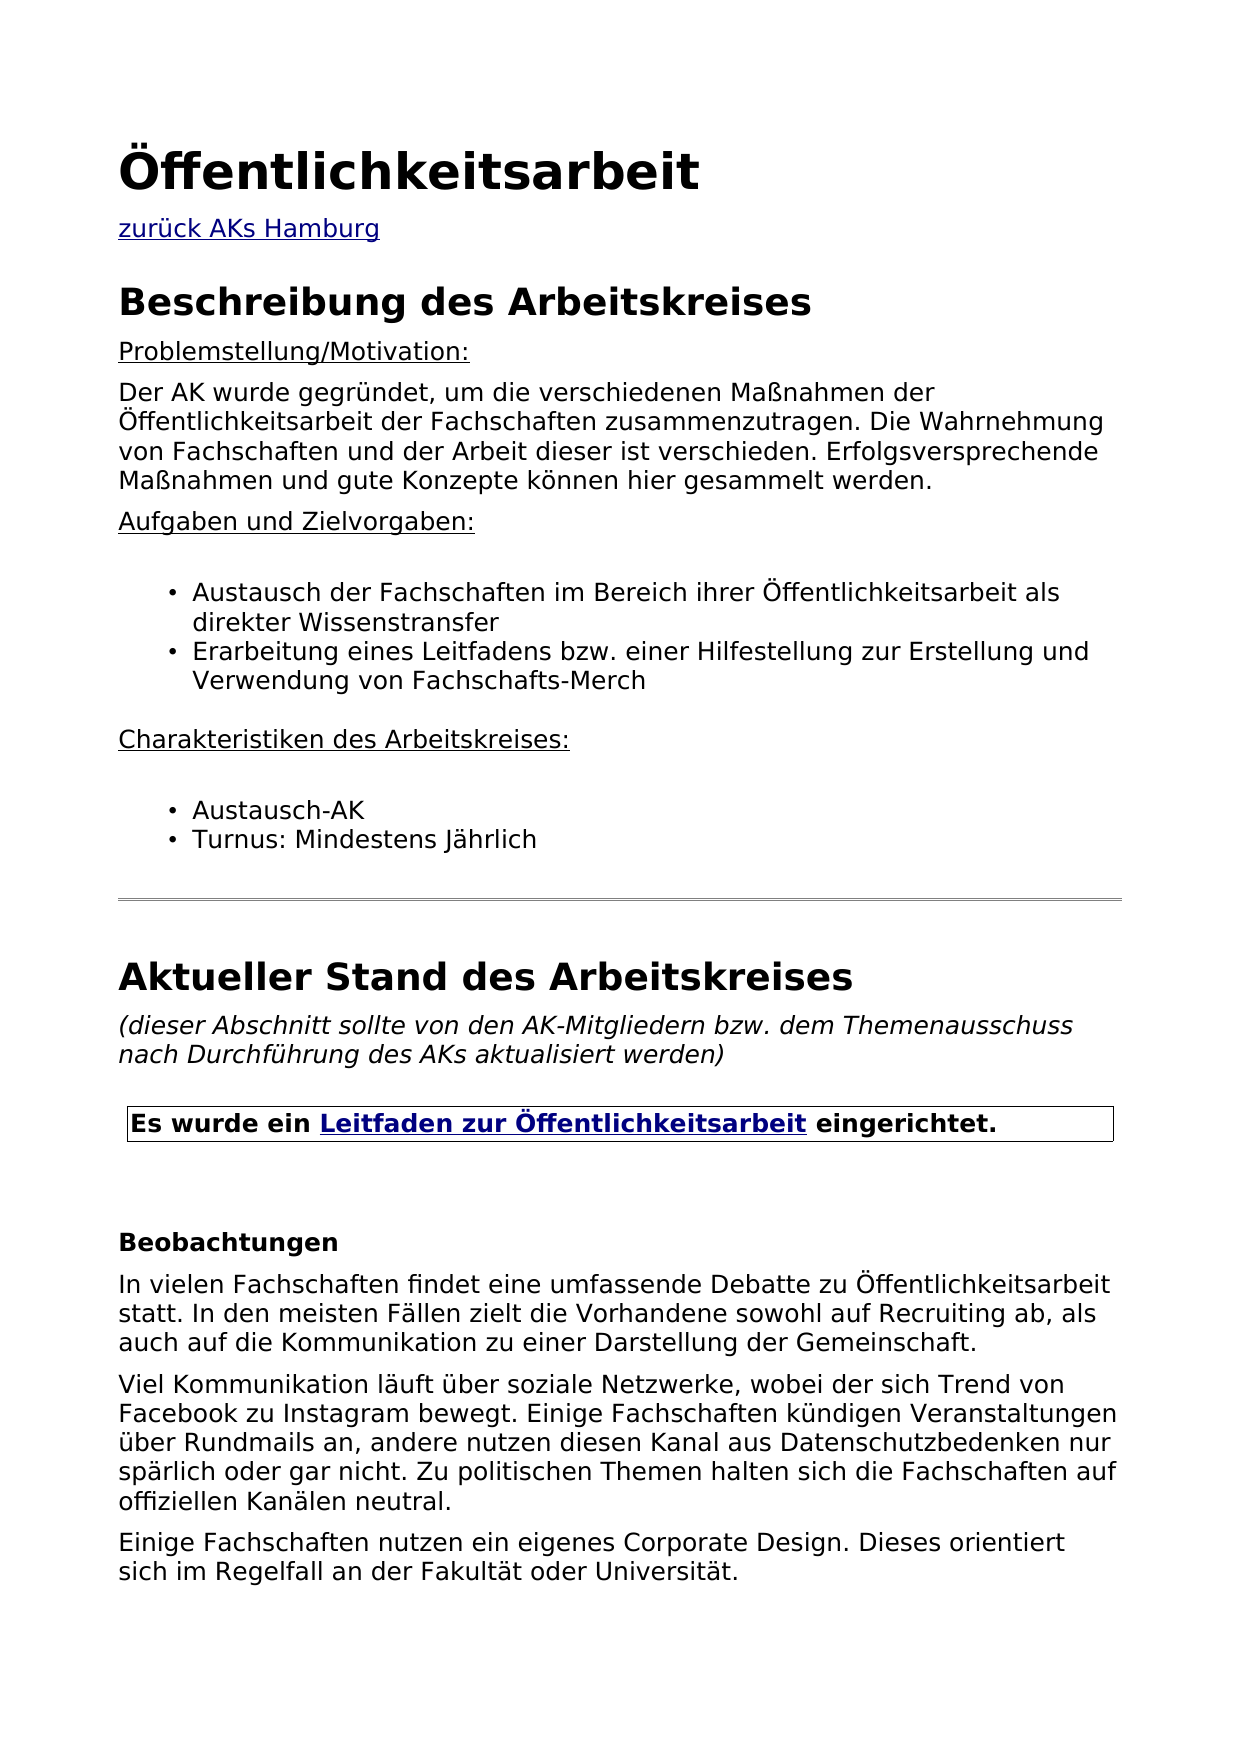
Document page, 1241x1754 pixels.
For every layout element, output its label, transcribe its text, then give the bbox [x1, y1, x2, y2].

list Erarbeitung eines Leitfadens bzw. einer Hilfestellung zur Erstellung und Verwendung von Fachschafts-Merch [177, 637, 1122, 695]
table_header Es wurde ein Leitfaden zur Öffentlichkeitsarbeit eingerichtet. [128, 1107, 1113, 1141]
text Problemstellung/Motivation: [118, 337, 1122, 366]
list Austausch der Fachschaften im Bereich ihrer Öffentlichkeitsarbeit als direkter Wissenstransfer [177, 579, 1122, 637]
list Austausch-AK [177, 796, 1122, 825]
text zurück AKs Hamburg [118, 214, 1122, 243]
text (dieser Abschnitt sollte von den AK-Mitgliedern bzw. dem Themenausschuss nach Durchführung des AKs aktualisiert werden) [118, 1011, 1122, 1069]
subtitle Beschreibung des Arbeitskreises [118, 281, 1122, 324]
subtitle Beobachtungen [118, 1228, 1122, 1257]
text Viel Kommunikation läuft über soziale Netzwerke, wobei der sich Trend von Facebook zu Instagram bewegt. Einige Fachschaften kündigen Veranstaltungen über Rundmails an, andere nutzen diesen Kanal aus Datenschutzbedenken nur spärlich oder gar nicht. Zu politischen Themen halten sich die Fachschaften auf offiziellen Kanälen neutral. [118, 1370, 1122, 1516]
text Charakteristiken des Arbeitskreises: [118, 725, 1122, 754]
text Einige Fachschaften nutzen ein eigenes Corporate Design. Dieses orientiert sich im Regelfall an der Fakultät oder Universität. [118, 1528, 1122, 1587]
subtitle Öffentlichkeitsarbeit [118, 143, 1122, 201]
text Aufgaben und Zielvorgaben: [118, 507, 1122, 537]
subtitle Aktueller Stand des Arbeitskreises [118, 955, 1122, 999]
text Der AK wurde gegründet, um die verschiedenen Maßnahmen der Öffentlichkeitsarbeit der Fachschaften zusammenzutragen. Die Wahrnehmung von Fachschaften und der Arbeit dieser ist verschieden. Erfolgsversprechende Maßnahmen und gute Konzepte können hier gesammelt werden. [118, 378, 1122, 495]
text In vielen Fachschaften findet eine umfassende Debatte zu Öffentlichkeitsarbeit statt. In den meisten Fällen zielt die Vorhandene sowohl auf Recruiting ab, als auch auf die Kommunikation zu einer Darstellung der Gemeinschaft. [118, 1270, 1122, 1357]
list Turnus: Mindestens Jährlich [177, 825, 1122, 854]
